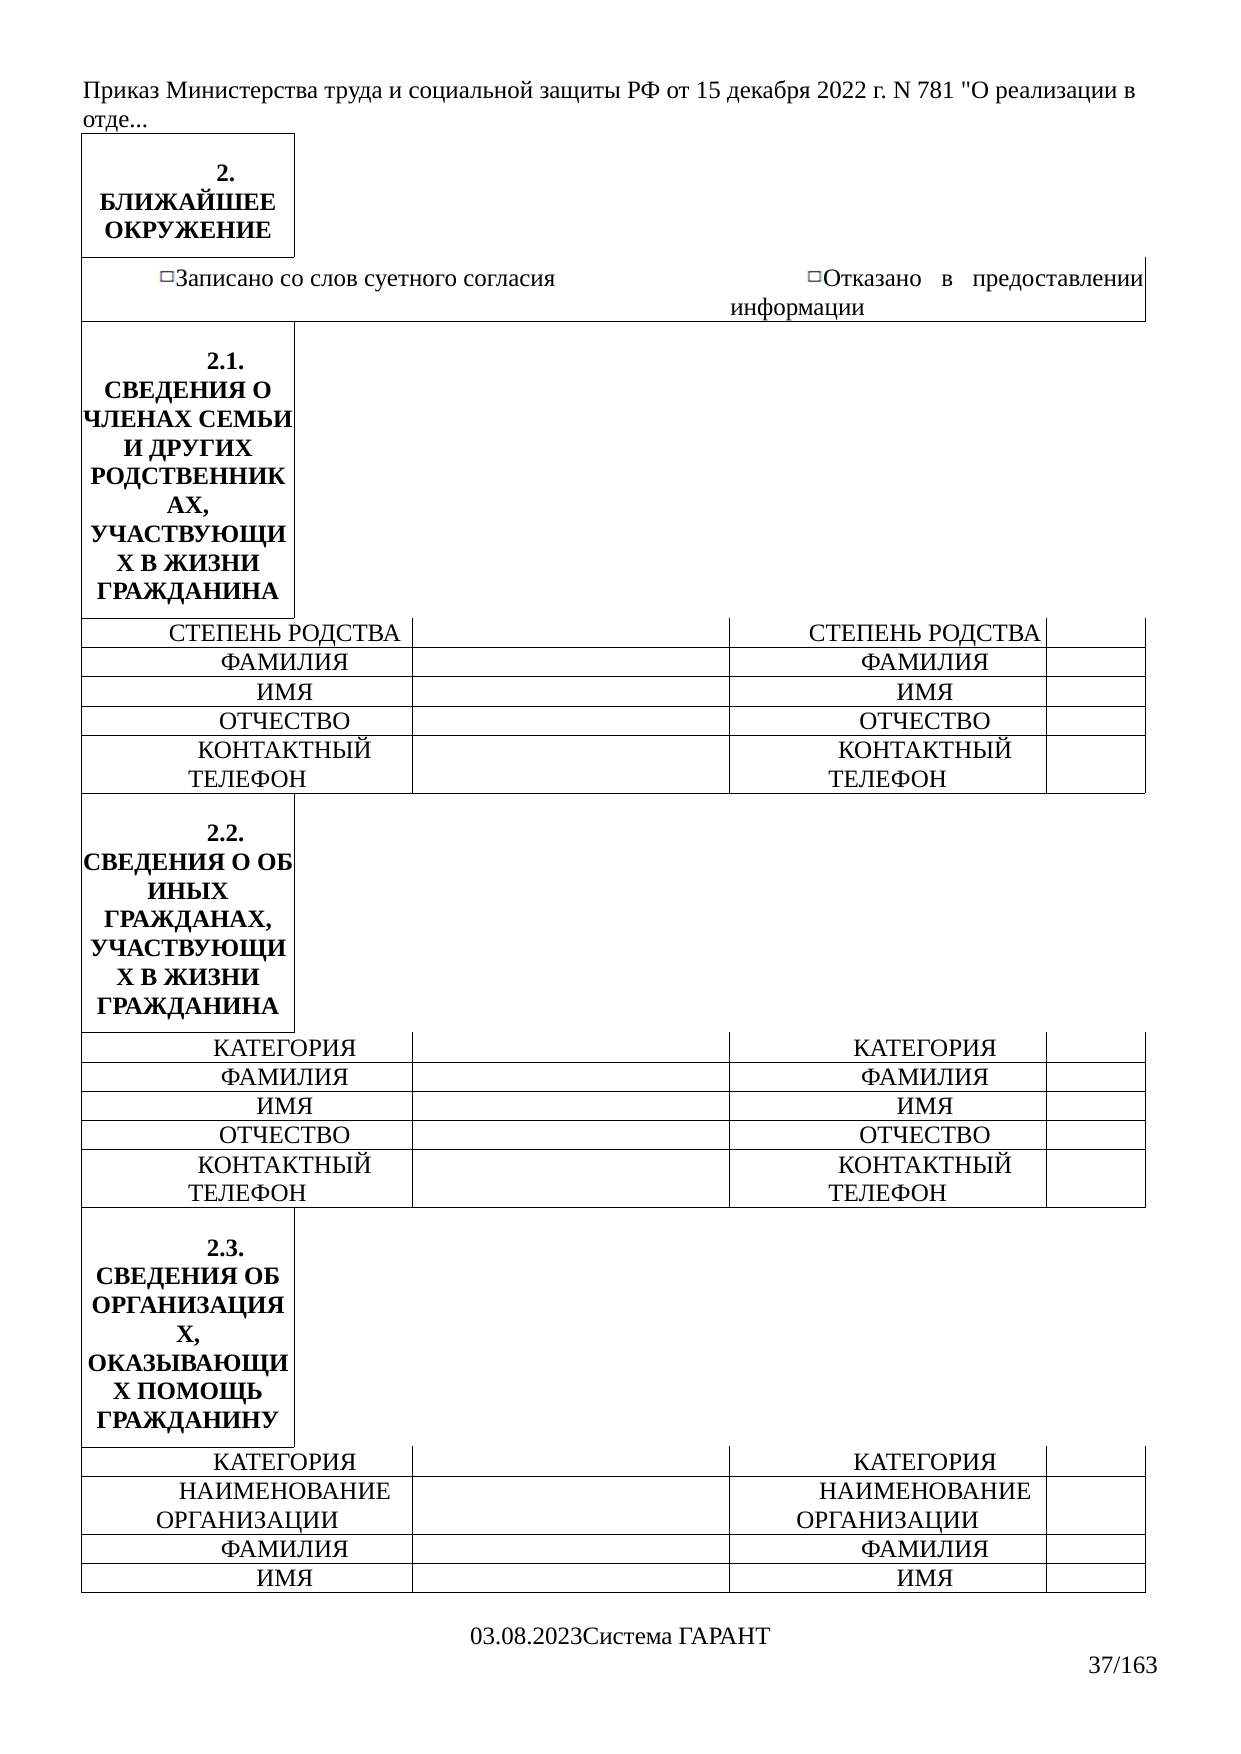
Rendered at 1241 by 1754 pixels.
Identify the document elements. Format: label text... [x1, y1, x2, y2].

table_cell Записано со слов суетного согласия [82, 257, 729, 321]
table_cell [1047, 1032, 1145, 1061]
table_cell [413, 1446, 729, 1476]
table_cell КАТЕГОРИЯ [82, 1032, 412, 1061]
table_cell КАТЕГОРИЯ [82, 1446, 412, 1476]
table_cell ОТЧЕСТВО [82, 1121, 412, 1149]
table_cell [413, 648, 729, 676]
table_cell КАТЕГОРИЯ [730, 1032, 1046, 1061]
table_cell Отказано в предоставлении информации [729, 257, 1145, 321]
table_cell ФАМИЛИЯ [82, 1535, 412, 1563]
table_cell [413, 677, 729, 706]
table_cell НАИМЕНОВАНИЕ ОРГАНИЗАЦИИ [82, 1477, 412, 1534]
table_cell [1047, 618, 1145, 647]
table_cell КАТЕГОРИЯ [730, 1446, 1046, 1476]
table_cell [413, 1564, 729, 1592]
table_cell [413, 618, 729, 647]
table_cell ИМЯ [82, 1092, 412, 1120]
table_cell [1047, 1150, 1145, 1207]
table_cell СТЕПЕНЬ РОДСТВА [730, 618, 1046, 647]
table_cell [1047, 1477, 1145, 1534]
table_cell [413, 736, 729, 793]
table_cell ФАМИЛИЯ [730, 1535, 1046, 1563]
table_cell [413, 1535, 729, 1563]
table_cell ФАМИЛИЯ [730, 648, 1046, 676]
table_cell ИМЯ [730, 677, 1046, 706]
table_cell КОНТАКТНЫЙ ТЕЛЕФОН [82, 1150, 412, 1207]
table_cell ИМЯ [82, 677, 412, 706]
table_cell 2.2. СВЕДЕНИЯ О ОБ ИНЫХ ГРАЖДАНАХ, УЧАСТВУЮЩИХ В ЖИЗНИ ГРАЖДАНИНА [82, 794, 294, 1032]
table_cell ФАМИЛИЯ [730, 1063, 1046, 1091]
table_cell [1047, 1092, 1145, 1120]
picture [157, 257, 176, 287]
table_cell НАИМЕНОВАНИЕ ОРГАНИЗАЦИИ [730, 1477, 1046, 1534]
table_cell [1047, 1564, 1145, 1592]
table_cell [413, 1063, 729, 1091]
table_cell [1047, 1063, 1145, 1091]
table_cell ФАМИЛИЯ [82, 648, 412, 676]
table_cell КОНТАКТНЫЙ ТЕЛЕФОН [730, 1150, 1046, 1207]
table_cell ИМЯ [82, 1564, 412, 1592]
table_cell [413, 1477, 729, 1534]
table_cell ОТЧЕСТВО [82, 707, 412, 735]
table_cell [1047, 707, 1145, 735]
table_cell КОНТАКТНЫЙ ТЕЛЕФОН [730, 736, 1046, 793]
table_cell ФАМИЛИЯ [82, 1063, 412, 1091]
table_cell [1047, 1446, 1145, 1476]
table_cell [413, 1092, 729, 1120]
table_cell [413, 707, 729, 735]
table_cell СТЕПЕНЬ РОДСТВА [82, 618, 412, 647]
table_cell [1047, 677, 1145, 706]
table_cell [413, 1032, 729, 1061]
table_cell [1047, 648, 1145, 676]
table_cell [413, 1121, 729, 1149]
table_cell ИМЯ [730, 1092, 1046, 1120]
table_cell 2. БЛИЖАЙШЕЕ ОКРУЖЕНИЕ [82, 134, 294, 257]
table_cell [1047, 1121, 1145, 1149]
table_cell 2.3. СВЕДЕНИЯ ОБ ОРГАНИЗАЦИЯХ, ОКАЗЫВАЮЩИХ ПОМОЩЬ ГРАЖДАНИНУ [82, 1208, 294, 1446]
table_cell [1047, 1535, 1145, 1563]
table_cell ОТЧЕСТВО [730, 707, 1046, 735]
table_cell ИМЯ [730, 1564, 1046, 1592]
table_cell 2.1. СВЕДЕНИЯ О ЧЛЕНАХ СЕМЬИ И ДРУГИХ РОДСТВЕННИКАХ, УЧАСТВУЮЩИХ В ЖИЗНИ ГРАЖДАНИНА [82, 322, 294, 618]
table_cell ОТЧЕСТВО [730, 1121, 1046, 1149]
table_cell [1047, 736, 1145, 793]
picture [805, 257, 823, 287]
table_cell [413, 1150, 729, 1207]
table_cell КОНТАКТНЫЙ ТЕЛЕФОН [82, 736, 412, 793]
